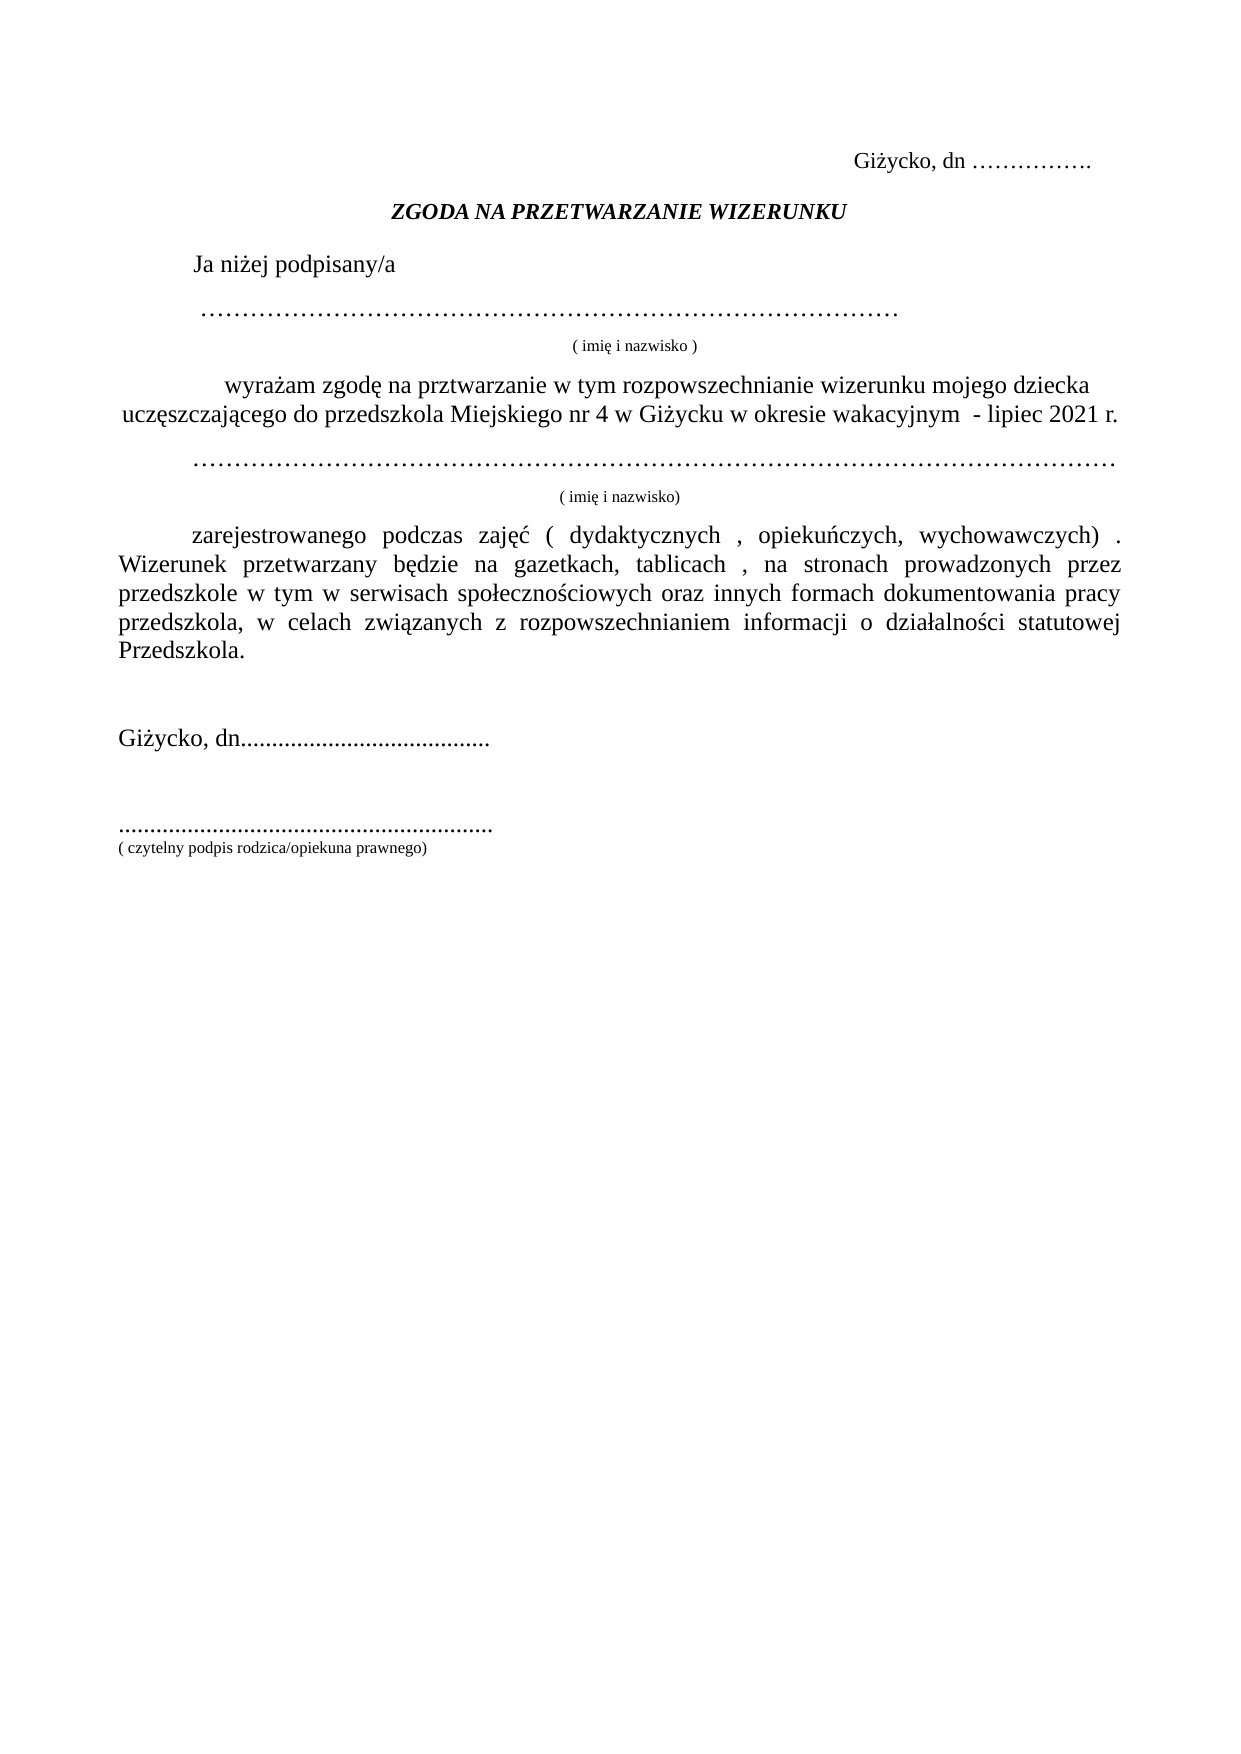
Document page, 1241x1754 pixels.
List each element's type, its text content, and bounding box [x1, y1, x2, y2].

text Giżycko, dn........................................ [118, 723, 1122, 751]
text ZGODA NA PRZETWARZANIE WIZERUNKU [118, 198, 1122, 224]
text wyrażam zgodę na prztwarzanie w tym rozpowszechnianie wizerunku mojego dziecka uczęszczającego do przedszkola Miejskiego nr 4 w Giżycku w okresie wakacyjnym - lipiec 2021 r. [118, 370, 1122, 428]
text ………………………………………………………………………………………………… [118, 443, 1122, 471]
list ………………………………………………………………………… [156, 293, 1122, 321]
text zarejestrowanego podczas zajęć ( dydaktycznych , opiekuńczych, wychowawczych) . Wizerunek przetwarzany będzie na gazetkach, tablicach , na stronach prowadzonych przez przedszkole w tym w serwisach społecznościowych oraz innych formach dokumentowania pracy przedszkola, w celach związanych z rozpowszechnianiem informacji o działalności statutowej Przedszkola. [118, 520, 1122, 664]
list Ja niżej podpisany/a [156, 249, 1122, 278]
text ............................................................ [118, 809, 1122, 838]
text ( czytelny podpis rodzica/opiekuna prawnego) [118, 838, 1122, 857]
text ( imię i nazwisko) [118, 486, 1122, 506]
text Giżycko, dn ……………. [118, 147, 1122, 173]
list ( imię i nazwisko ) [493, 336, 1122, 355]
